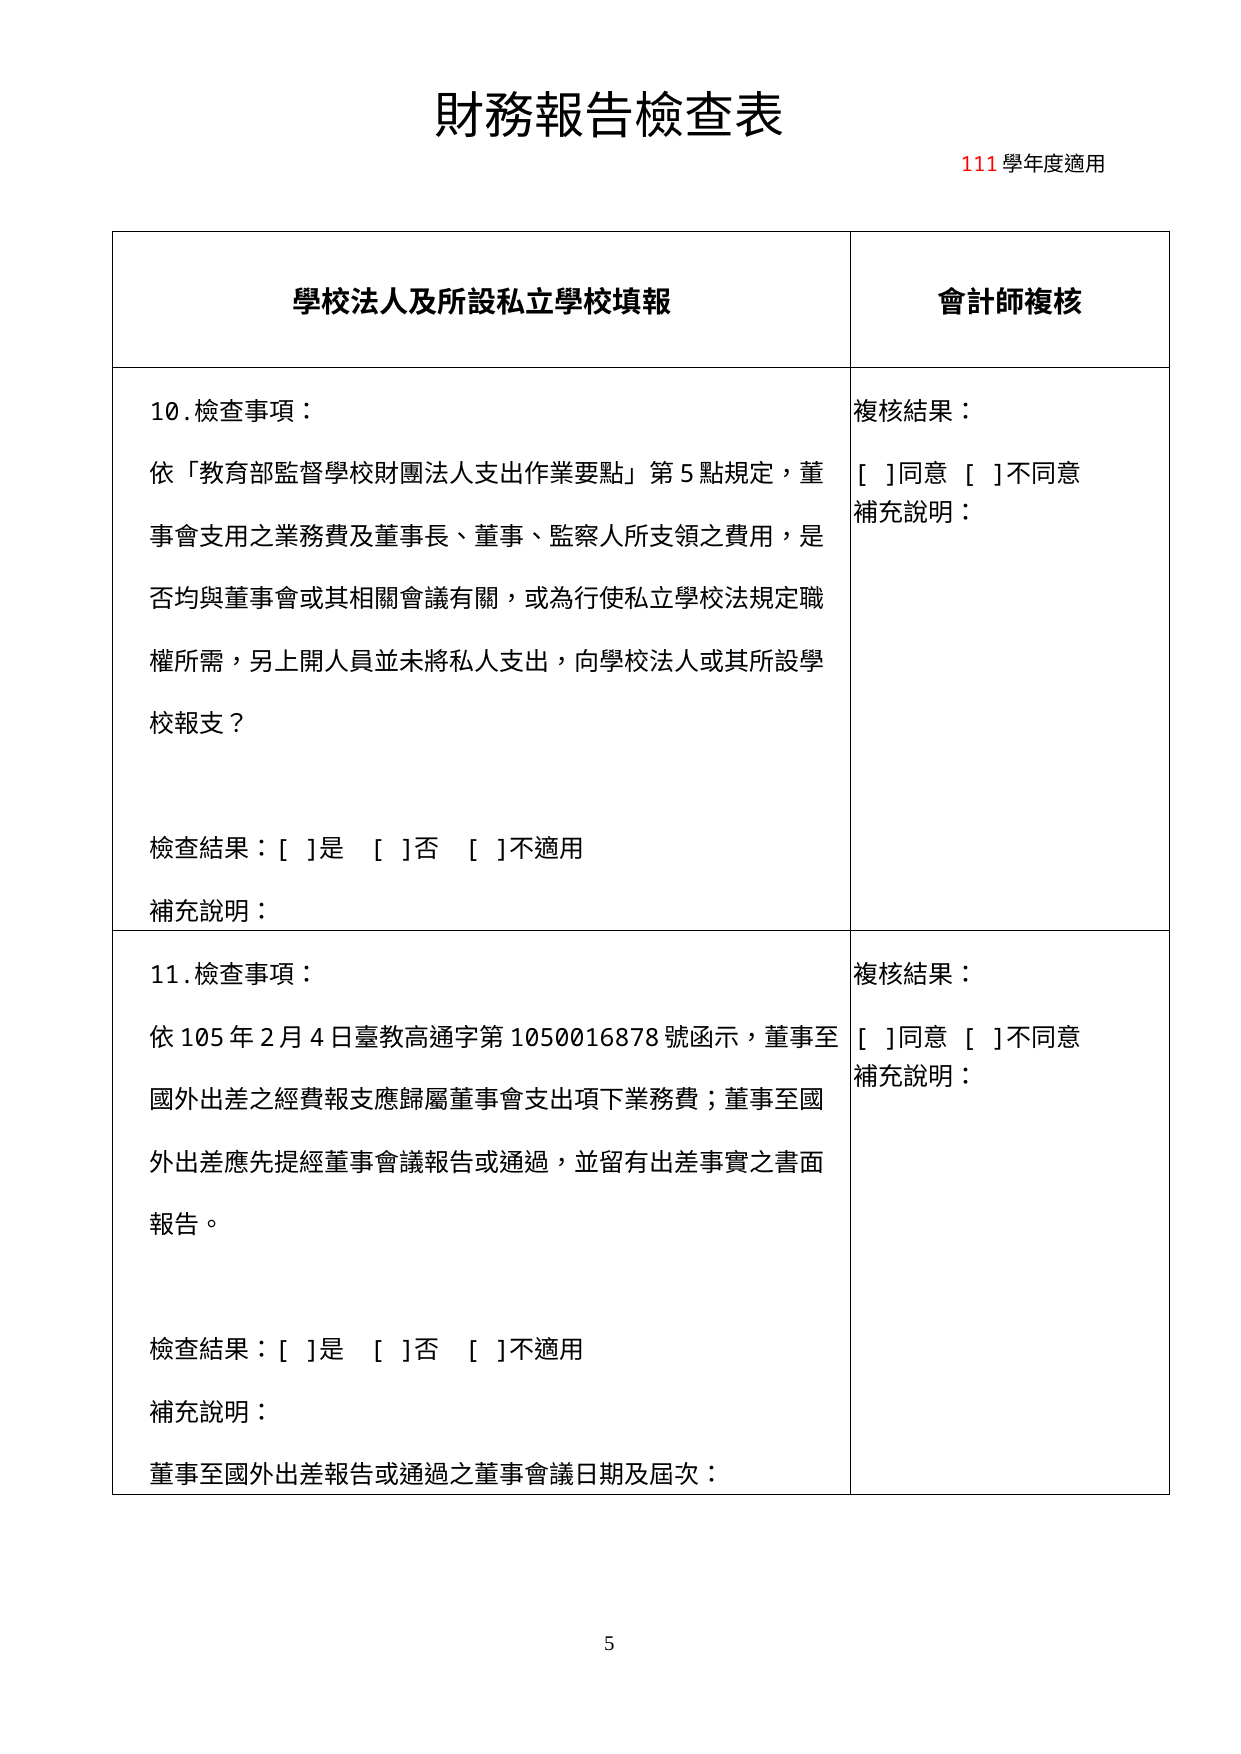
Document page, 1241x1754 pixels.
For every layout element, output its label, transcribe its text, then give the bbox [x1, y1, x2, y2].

table_cell 複核結果： [ ]同意 [ ]不同意 補充說明： [851, 368, 1169, 930]
table_cell 11.檢查事項： 依105年2月4日臺教高通字第1050016878號函示，董事至國外出差之經費報支應歸屬董事會支出項下業務費；董事至國外出差應先提經董事會議報告或通過，並留有出差事實之書面報告。 檢查結果：[ ]是 [ ]否 [ ]不適用 補充說明： 董事至國外出差報告或通過之董事會議日期及屆次： [113, 931, 850, 1494]
table_header 會計師複核 [851, 232, 1169, 367]
table_cell 複核結果： [ ]同意 [ ]不同意 補充說明： [851, 931, 1169, 1494]
table_cell 10.檢查事項： 依「教育部監督學校財團法人支出作業要點」第5點規定，董事會支用之業務費及董事長、董事、監察人所支領之費用，是否均與董事會或其相關會議有關，或為行使私立學校法規定職權所需，另上開人員並未將私人支出，向學校法人或其所設學校報支？ 檢查結果：[ ]是 [ ]否 [ ]不適用 補充說明： [113, 368, 850, 930]
table_header 學校法人及所設私立學校填報 [113, 232, 850, 367]
